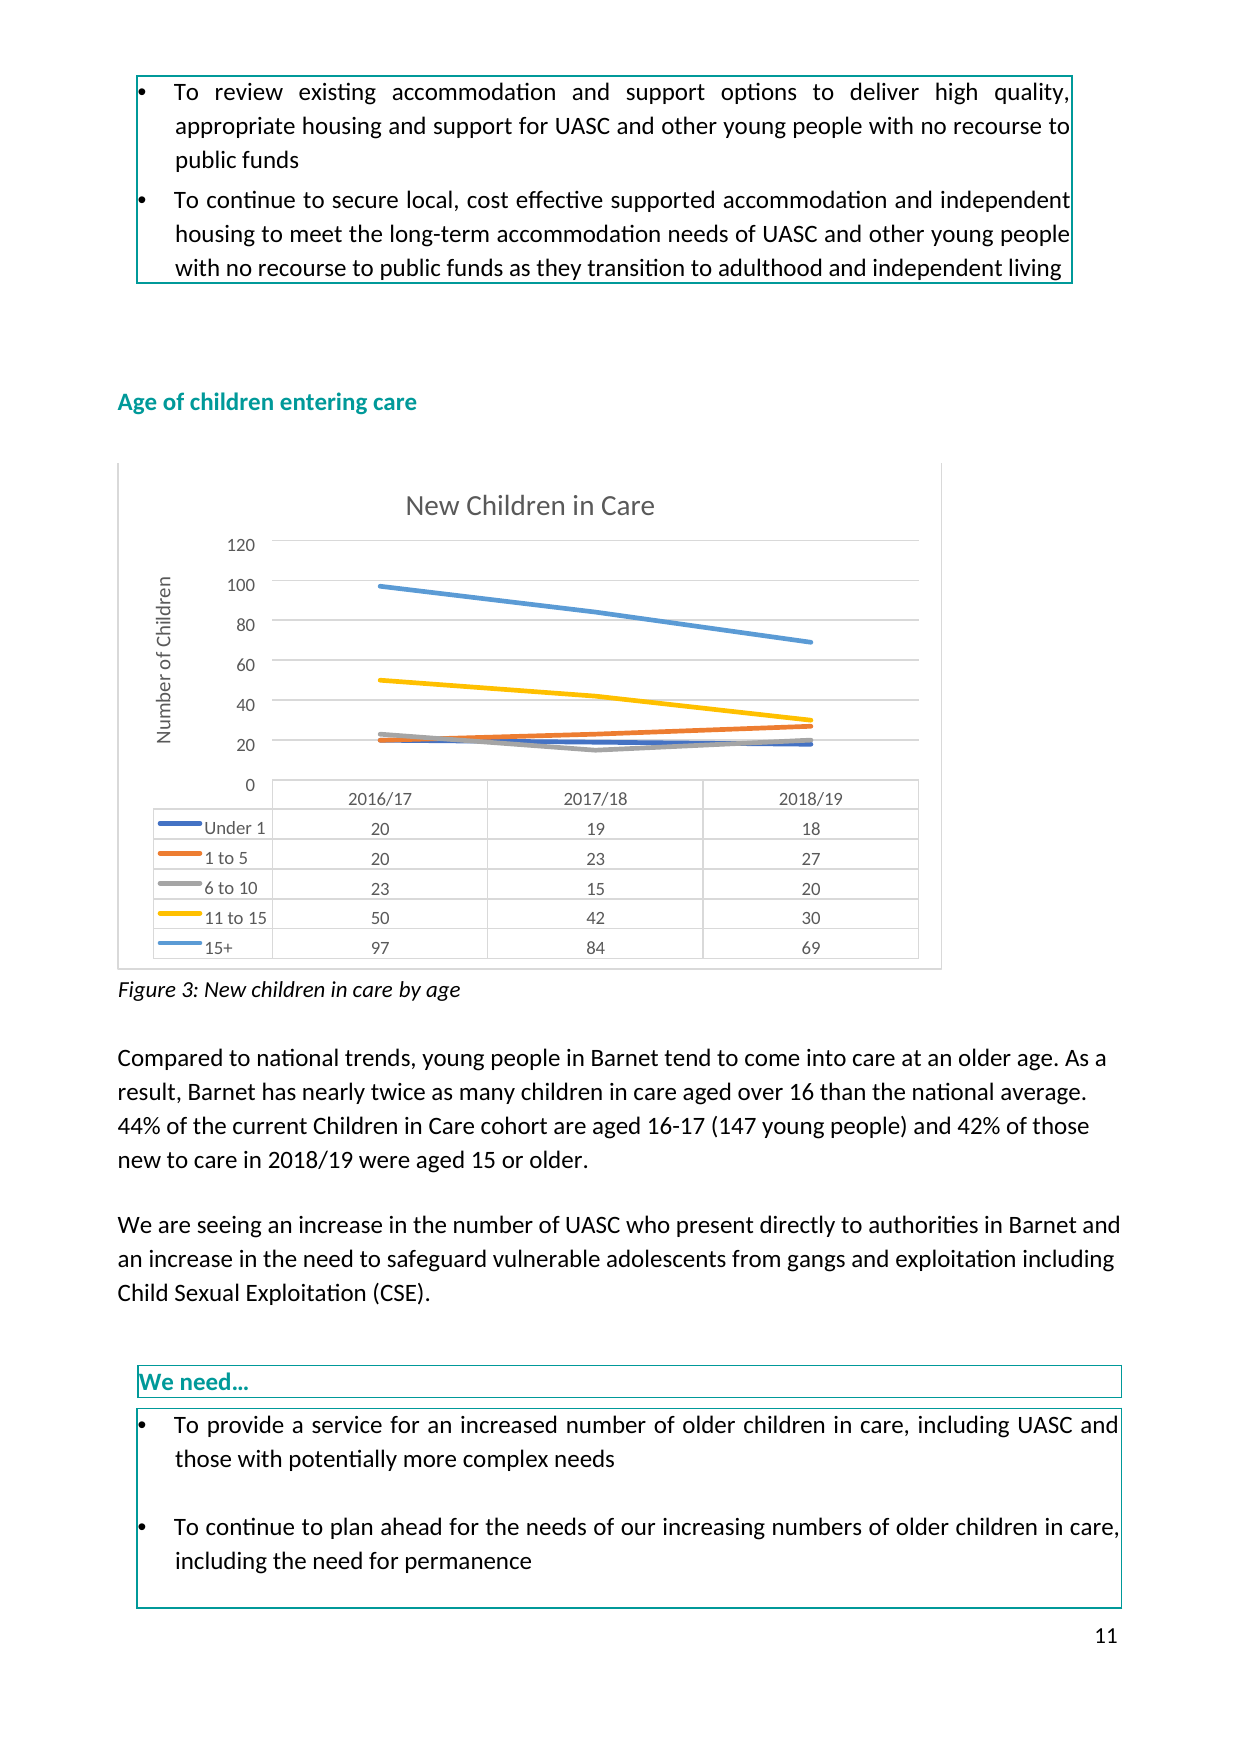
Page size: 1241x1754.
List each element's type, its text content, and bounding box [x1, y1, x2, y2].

list To continue to plan ahead for the needs of our increasing numbers of older children in care, including the need for permanence [138, 1510, 1121, 1576]
list To provide a service for an increased number of older children in care, including UASC and those with potentially more complex needs [138, 1409, 1121, 1473]
subtitle Age of children entering care [117, 386, 1122, 416]
list To continue to secure local, cost effective supported accommodation and independent housing to meet the long-term accommodation needs of UASC and other young people with no recourse to public funds as they transition to adulthood and independent living [138, 183, 1071, 282]
text We are seeing an increase in the number of UASC who present directly to authorities in Barnet and an increase in the need to safeguard vulnerable adolescents from gangs and exploitation including Child Sexual Exploitation (CSE). [117, 1209, 1122, 1308]
list To review existing accommodation and support options to deliver high quality, appropriate housing and support for UASC and other young people with no recourse to public funds [138, 77, 1071, 175]
subtitle We need… [139, 1366, 1121, 1397]
text Compared to national trends, young people in Barnet tend to come into care at an older age. As a result, Barnet has nearly twice as many children in care aged over 16 than the national average. 44% of the current Children in Care cohort are aged 16-17 (147 young people) and 42% of those new to care in 2018/19 were aged 15 or older. [117, 1042, 1122, 1175]
